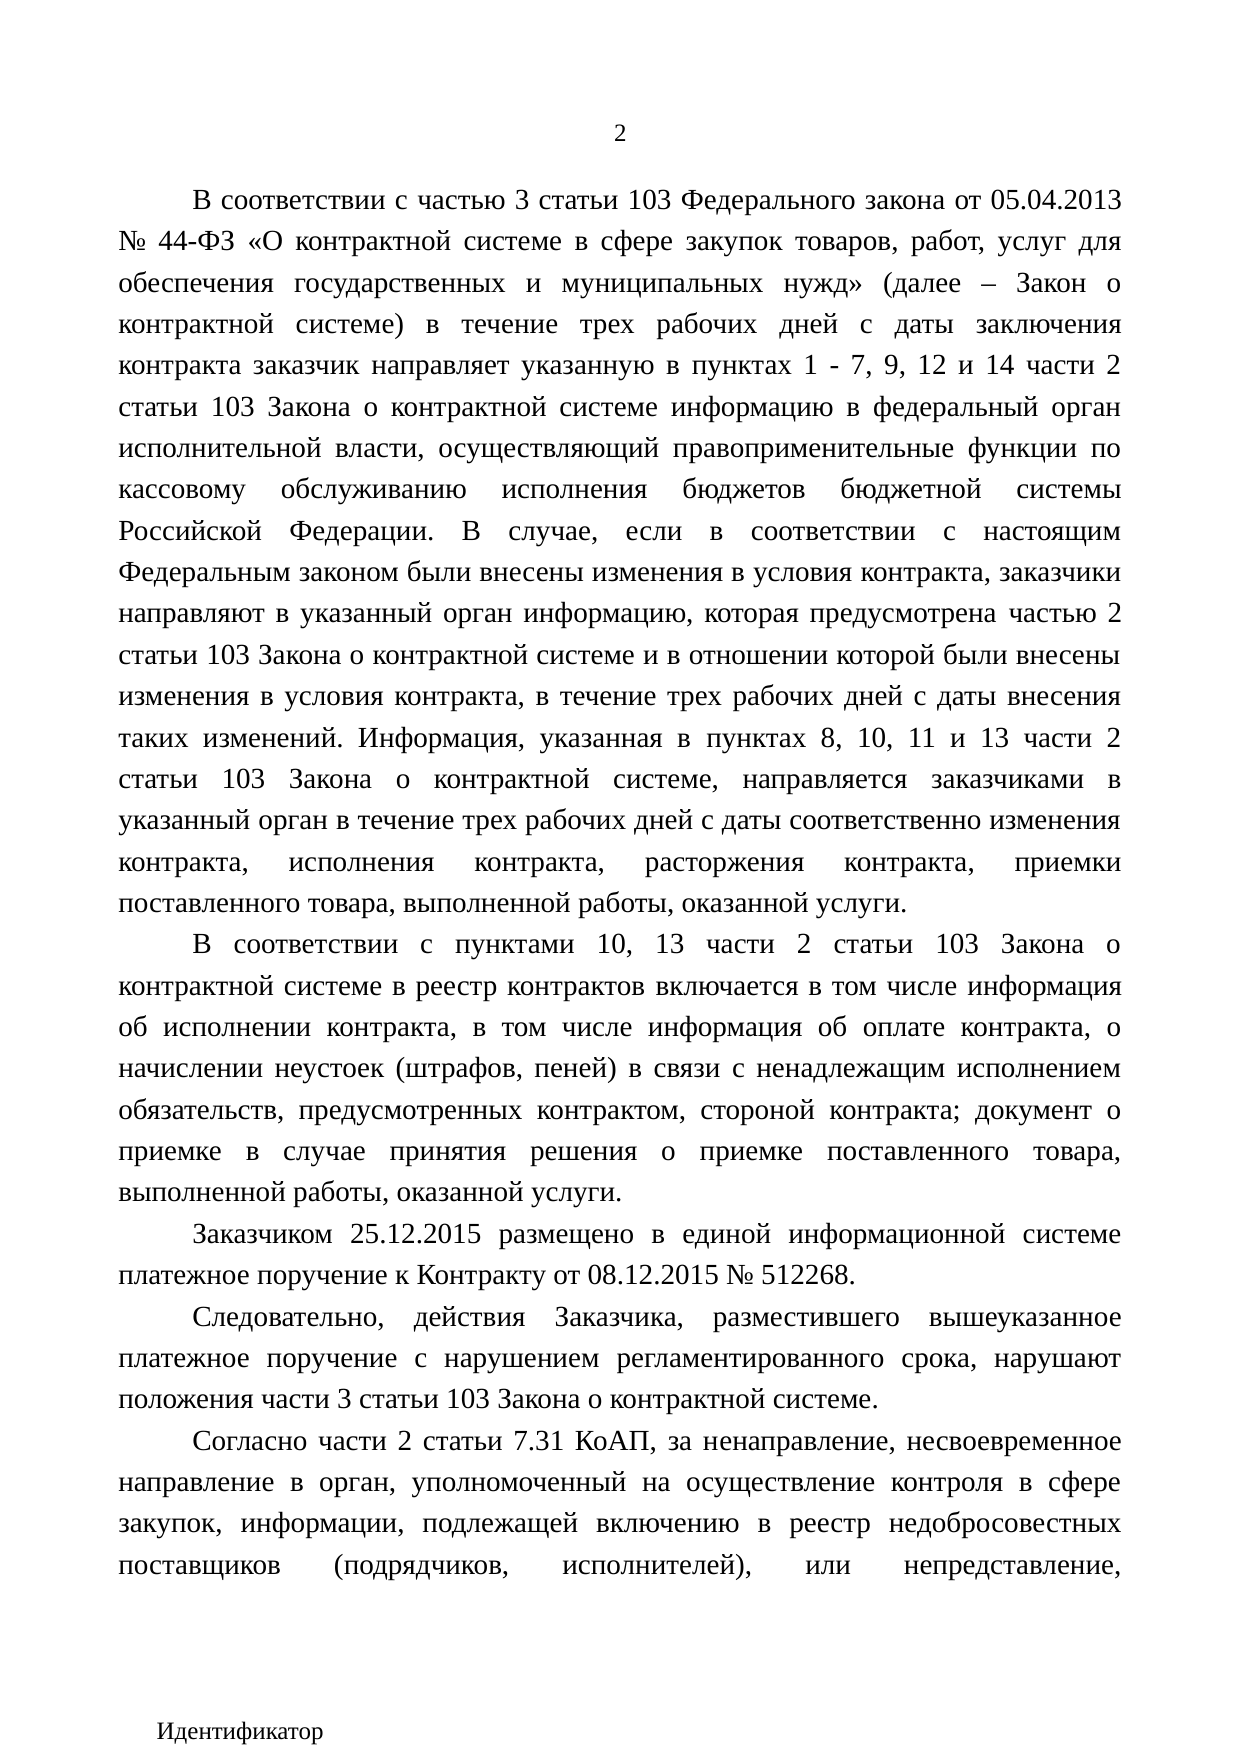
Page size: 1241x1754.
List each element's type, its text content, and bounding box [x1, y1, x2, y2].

text Заказчиком 25.12.2015 размещено в единой информационной системе платежное поручение к Контракту от 08.12.2015 № 512268. [118, 1210, 1122, 1293]
text В соответствии с частью 3 статьи 103 Федерального закона от 05.04.2013 № 44-ФЗ «О контрактной системе в сфере закупок товаров, работ, услуг для обеспечения государственных и муниципальных нужд» (далее – Закон о контрактной системе) в течение трех рабочих дней с даты заключения контракта заказчик направляет указанную в пунктах 1 - 7, 9, 12 и 14 части 2 статьи 103 Закона о контрактной системе информацию в федеральный орган исполнительной власти, осуществляющий правоприменительные функции по кассовому обслуживанию исполнения бюджетов бюджетной системы Российской Федерации. В случае, если в соответствии с настоящим Федеральным законом были внесены изменения в условия контракта, заказчики направляют в указанный орган информацию, которая предусмотрена частью 2 статьи 103 Закона о контрактной системе и в отношении которой были внесены изменения в условия контракта, в течение трех рабочих дней с даты внесения таких изменений. Информация, указанная в пунктах 8, 10, 11 и 13 части 2 статьи 103 Закона о контрактной системе, направляется заказчиками в указанный орган в течение трех рабочих дней с даты соответственно изменения контракта, исполнения контракта, расторжения контракта, приемки поставленного товара, выполненной работы, оказанной услуги. [118, 176, 1122, 921]
text Согласно части 2 статьи 7.31 КоАП, за ненаправление, несвоевременное направление в орган, уполномоченный на осуществление контроля в сфере закупок, информации, подлежащей включению в реестр недобросовестных поставщиков (подрядчиков, исполнителей), или непредставление, [118, 1417, 1122, 1582]
text Следовательно, действия Заказчика, разместившего вышеуказанное платежное поручение с нарушением регламентированного срока, нарушают положения части 3 статьи 103 Закона о контрактной системе. [118, 1293, 1122, 1417]
text В соответствии с пунктами 10, 13 части 2 статьи 103 Закона о контрактной системе в реестр контрактов включается в том числе информация об исполнении контракта, в том числе информация об оплате контракта, о начислении неустоек (штрафов, пеней) в связи с ненадлежащим исполнением обязательств, предусмотренных контрактом, стороной контракта; документ о приемке в случае принятия решения о приемке поставленного товара, выполненной работы, оказанной услуги. [118, 921, 1122, 1210]
